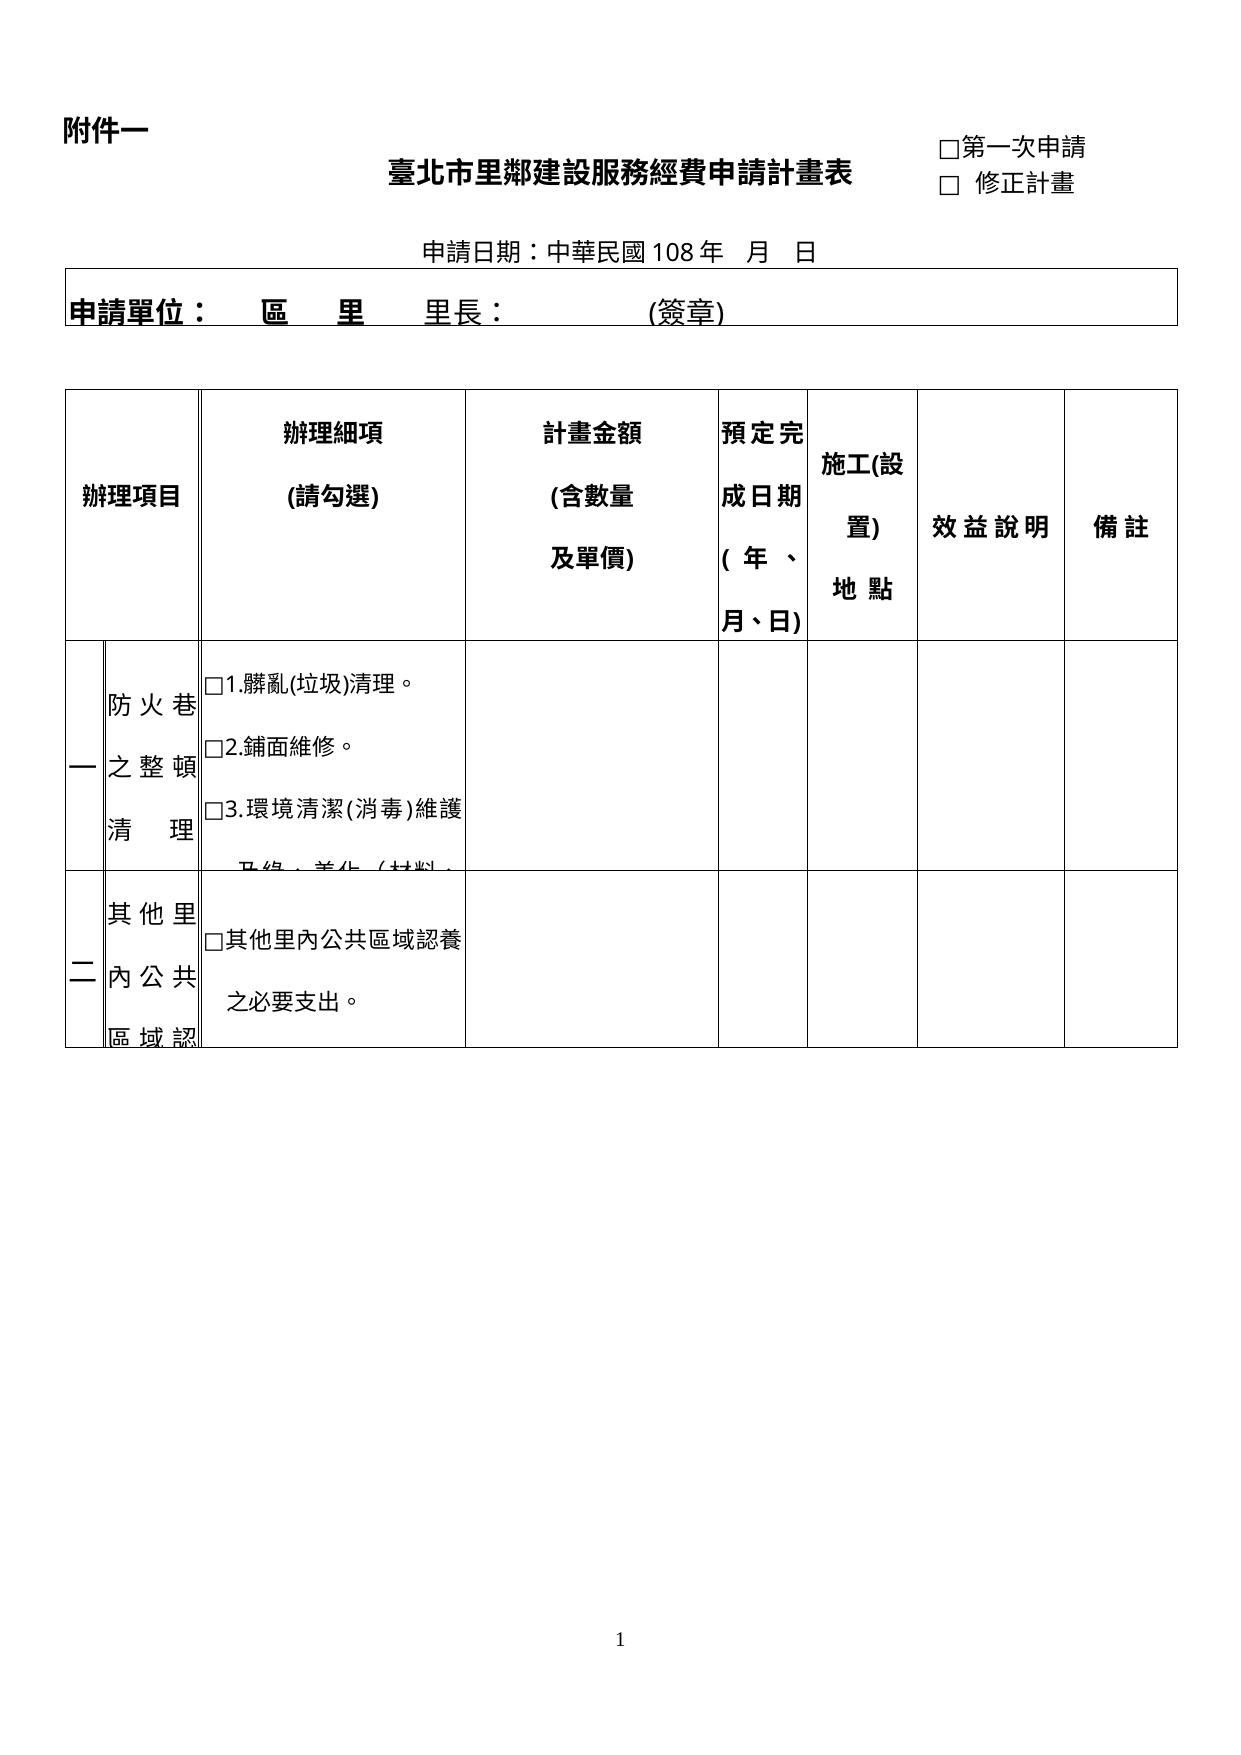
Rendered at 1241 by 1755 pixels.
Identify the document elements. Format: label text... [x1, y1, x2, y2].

table_header 計畫金額 (含數量 及單價) [466, 390, 718, 640]
table_cell 防火巷之整頓清理 [106, 641, 198, 870]
table_cell □1.髒亂(垃圾)清理。 □2.鋪面維修。 □3.環境清潔(消毒)維護及綠、美化（材料、花材、肥料、工資）。 □4.其他有關整頓工作用途。 [202, 641, 465, 870]
table_cell [466, 641, 718, 870]
text □第一次申請 [937, 127, 1120, 164]
table_cell [918, 871, 1064, 1047]
text 附件一 [62, 108, 635, 150]
table_header 預定完成日期(年、月、日) [719, 390, 807, 640]
table_cell 其他里內公共區域認養之必要支出 [106, 871, 198, 1047]
table_cell [719, 871, 807, 1047]
table_header 辦理項目 [66, 390, 198, 640]
text [937, 200, 1120, 242]
text 申請日期：中華民國108年 月 日 [187, 232, 1053, 268]
table_header 申請單位： 區 里 里長： (簽章) [66, 269, 1177, 325]
table_cell 二 [66, 871, 103, 1047]
table_header 施工(設置) 地 點 [808, 390, 917, 640]
table_header 辦理細項 (請勾選) [202, 390, 465, 640]
table_cell [808, 641, 917, 870]
table_cell □其他里內公共區域認養之必要支出。 [202, 871, 465, 1047]
table_cell [1065, 641, 1177, 870]
table_cell [466, 871, 718, 1047]
list 修正計畫 [937, 164, 1120, 200]
table_header 效 益 說 明 [918, 390, 1064, 640]
table_cell 一 [66, 641, 103, 870]
table_cell [1065, 871, 1177, 1047]
table_cell [918, 641, 1064, 870]
table_header 備 註 [1065, 390, 1177, 640]
table_cell [719, 641, 807, 870]
text 臺北市里鄰建設服務經費申請計畫表 [187, 150, 937, 192]
table_cell [808, 871, 917, 1047]
